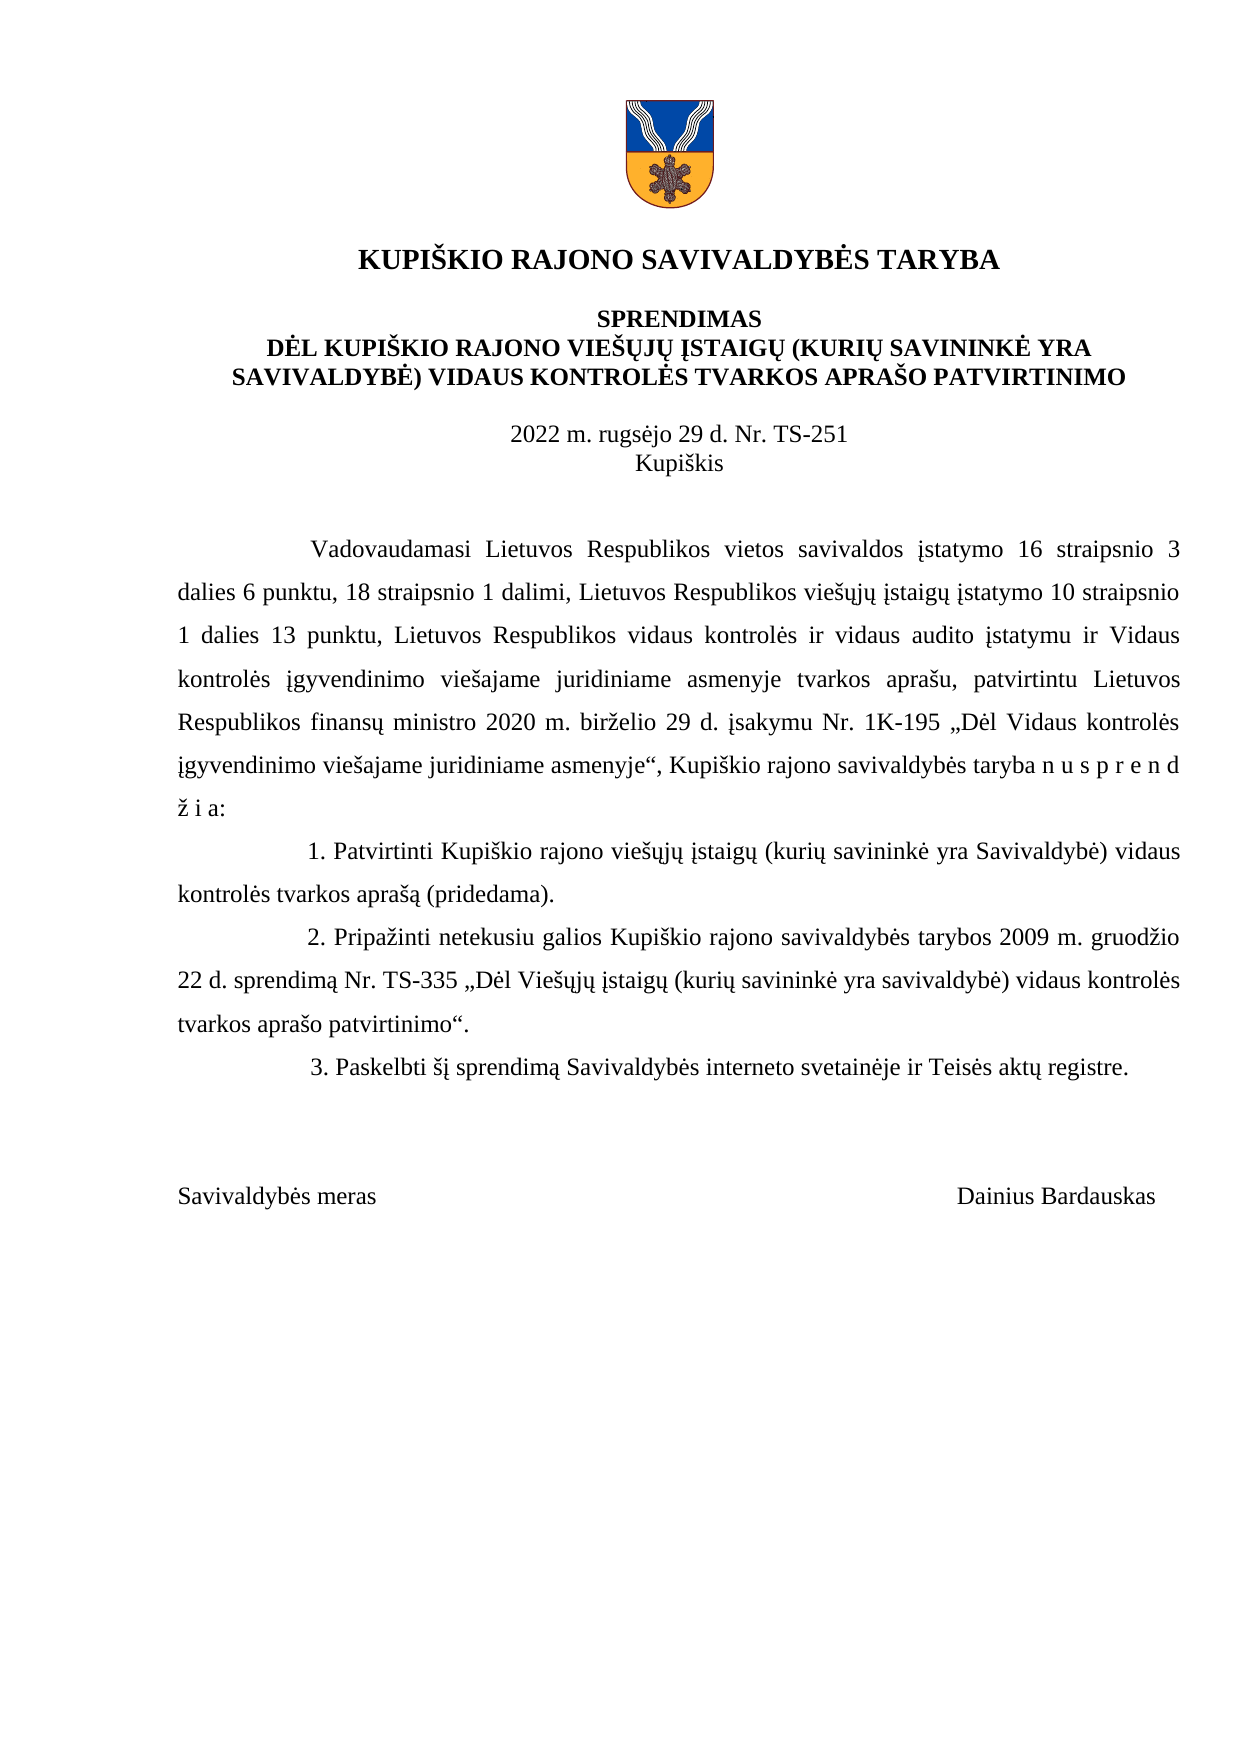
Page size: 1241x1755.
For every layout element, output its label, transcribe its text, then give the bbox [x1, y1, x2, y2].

text KUPIŠKIO RAJONO SAVIVALDYBĖS TARYBA [177, 242, 1181, 276]
text DĖL KUPIŠKIO RAJONO VIEŠŲJŲ ĮSTAIGŲ (KURIŲ SAVININKĖ YRA SAVIVALDYBĖ) VIDAUS KONTROLĖS TVARKOS APRAŠO PATVIRTINIMO [177, 333, 1181, 391]
text 2. Pripažinti netekusiu galios Kupiškio rajono savivaldybės tarybos 2009 m. gruodžio 22 d. sprendimą Nr. TS-335 „Dėl Viešųjų įstaigų (kurių savininkė yra savivaldybė) vidaus kontrolės tvarkos aprašo patvirtinimo“. [177, 922, 1181, 1037]
text SPRENDIMAS [177, 304, 1181, 333]
text 2022 m. rugsėjo 29 d. Nr. TS-251 [177, 419, 1181, 448]
text Kupiškis [177, 448, 1181, 477]
text 1. Patvirtinti Kupiškio rajono viešųjų įstaigų (kurių savininkė yra Savivaldybė) vidaus kontrolės tvarkos aprašą (pridedama). [177, 836, 1181, 908]
text Vadovaudamasi Lietuvos Respublikos vietos savivaldos įstatymo 16 straipsnio 3 dalies 6 punktu, 18 straipsnio 1 dalimi, Lietuvos Respublikos viešųjų įstaigų įstatymo 10 straipsnio 1 dalies 13 punktu, Lietuvos Respublikos vidaus kontrolės ir vidaus audito įstatymu ir Vidaus kontrolės įgyvendinimo viešajame juridiniame asmenyje tvarkos aprašu, patvirtintu Lietuvos Respublikos finansų ministro 2020 m. birželio 29 d. įsakymu Nr. 1K-195 „Dėl Vidaus kontrolės įgyvendinimo viešajame juridiniame asmenyje“, Kupiškio rajono savivaldybės taryba n u s p r e n d ž i a: [177, 534, 1181, 822]
text Savivaldybės meras Dainius Bardauskas [177, 1181, 1181, 1210]
text 3. Paskelbti šį sprendimą Savivaldybės interneto svetainėje ir Teisės aktų registre. [177, 1052, 1181, 1081]
